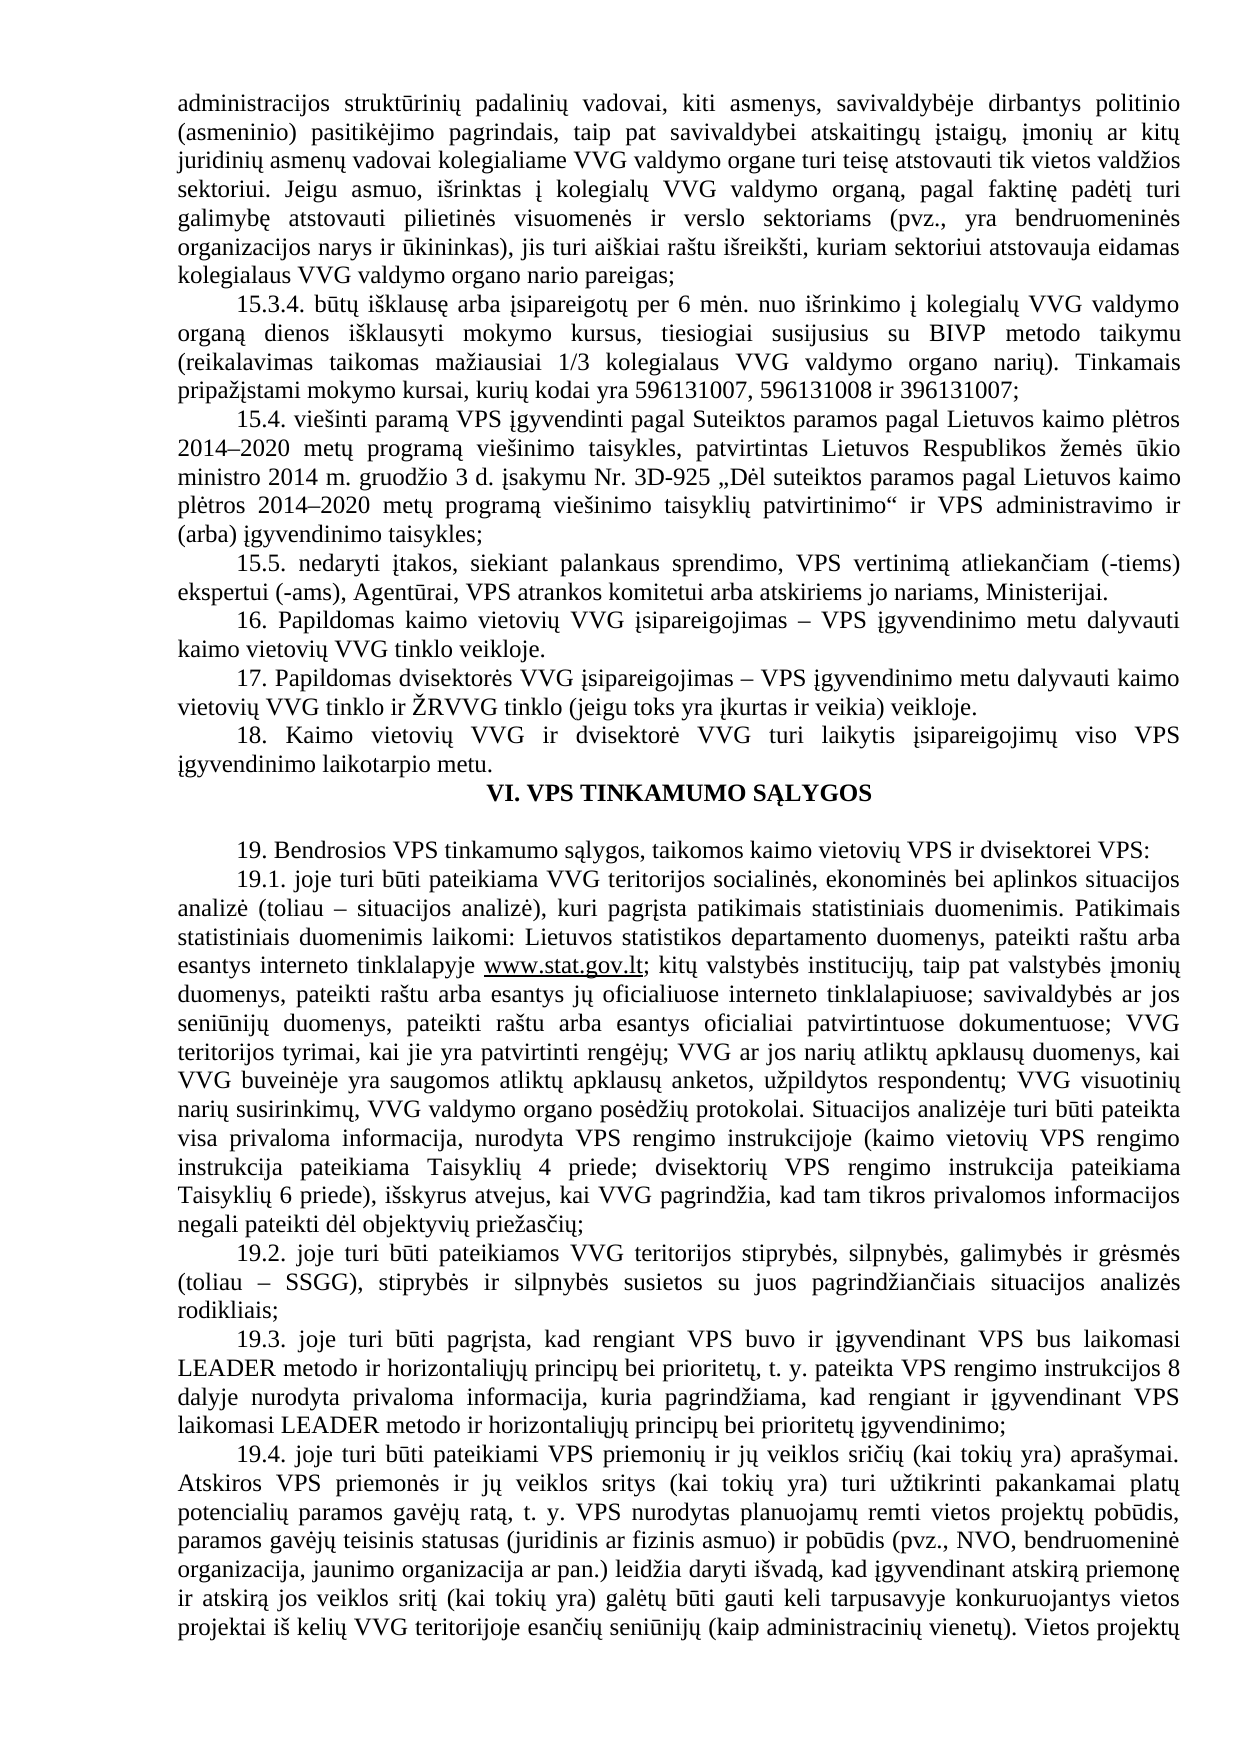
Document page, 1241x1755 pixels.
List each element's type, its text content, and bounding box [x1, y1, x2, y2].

text administracijos struktūrinių padalinių vadovai, kiti asmenys, savivaldybėje dirbantys politinio (asmeninio) pasitikėjimo pagrindais, taip pat savivaldybei atskaitingų įstaigų, įmonių ar kitų juridinių asmenų vadovai kolegialiame VVG valdymo organe turi teisę atstovauti tik vietos valdžios sektoriui. Jeigu asmuo, išrinktas į kolegialų VVG valdymo organą, pagal faktinę padėtį turi galimybę atstovauti pilietinės visuomenės ir verslo sektoriams (pvz., yra bendruomeninės organizacijos narys ir ūkininkas), jis turi aiškiai raštu išreikšti, kuriam sektoriui atstovauja eidamas kolegialaus VVG valdymo organo nario pareigas; [177, 88, 1181, 289]
text 15.5. nedaryti įtakos, siekiant palankaus sprendimo, VPS vertinimą atliekančiam (-tiems) ekspertui (-ams), Agentūrai, VPS atrankos komitetui arba atskiriems jo nariams, Ministerijai. [177, 548, 1181, 605]
text 15.3.4. būtų išklausę arba įsipareigotų per 6 mėn. nuo išrinkimo į kolegialų VVG valdymo organą dienos išklausyti mokymo kursus, tiesiogiai susijusius su BIVP metodo taikymu (reikalavimas taikomas mažiausiai 1/3 kolegialaus VVG valdymo organo narių). Tinkamais pripažįstami mokymo kursai, kurių kodai yra 596131007, 596131008 ir 396131007; [177, 289, 1181, 404]
text 19. Bendrosios VPS tinkamumo sąlygos, taikomos kaimo vietovių VPS ir dvisektorei VPS: [177, 835, 1181, 864]
text 19.3. joje turi būti pagrįsta, kad rengiant VPS buvo ir įgyvendinant VPS bus laikomasi LEADER metodo ir horizontaliųjų principų bei prioritetų, t. y. pateikta VPS rengimo instrukcijos 8 dalyje nurodyta privaloma informacija, kuria pagrindžiama, kad rengiant ir įgyvendinant VPS laikomasi LEADER metodo ir horizontaliųjų principų bei prioritetų įgyvendinimo; [177, 1324, 1181, 1439]
text 19.1. joje turi būti pateikiama VVG teritorijos socialinės, ekonominės bei aplinkos situacijos analizė (toliau – situacijos analizė), kuri pagrįsta patikimais statistiniais duomenimis. Patikimais statistiniais duomenimis laikomi: Lietuvos statistikos departamento duomenys, pateikti raštu arba esantys interneto tinklalapyje www.stat.gov.lt; kitų valstybės institucijų, taip pat valstybės įmonių duomenys, pateikti raštu arba esantys jų oficialiuose interneto tinklalapiuose; savivaldybės ar jos seniūnijų duomenys, pateikti raštu arba esantys oficialiai patvirtintuose dokumentuose; VVG teritorijos tyrimai, kai jie yra patvirtinti rengėjų; VVG ar jos narių atliktų apklausų duomenys, kai VVG buveinėje yra saugomos atliktų apklausų anketos, užpildytos respondentų; VVG visuotinių narių susirinkimų, VVG valdymo organo posėdžių protokolai. Situacijos analizėje turi būti pateikta visa privaloma informacija, nurodyta VPS rengimo instrukcijoje (kaimo vietovių VPS rengimo instrukcija pateikiama Taisyklių 4 priede; dvisektorių VPS rengimo instrukcija pateikiama Taisyklių 6 priede), išskyrus atvejus, kai VVG pagrindžia, kad tam tikros privalomos informacijos negali pateikti dėl objektyvių priežasčių; [177, 864, 1181, 1238]
text 19.2. joje turi būti pateikiamos VVG teritorijos stiprybės, silpnybės, galimybės ir grėsmės (toliau – SSGG), stiprybės ir silpnybės susietos su juos pagrindžiančiais situacijos analizės rodikliais; [177, 1238, 1181, 1324]
text 17. Papildomas dvisektorės VVG įsipareigojimas – VPS įgyvendinimo metu dalyvauti kaimo vietovių VVG tinklo ir ŽRVVG tinklo (jeigu toks yra įkurtas ir veikia) veikloje. [177, 663, 1181, 720]
text 16. Papildomas kaimo vietovių VVG įsipareigojimas – VPS įgyvendinimo metu dalyvauti kaimo vietovių VVG tinklo veikloje. [177, 605, 1181, 663]
text VI. VPS TINKAMUMO SĄLYGOS [177, 778, 1181, 807]
text 18. Kaimo vietovių VVG ir dvisektorė VVG turi laikytis įsipareigojimų viso VPS įgyvendinimo laikotarpio metu. [177, 720, 1181, 778]
text 19.4. joje turi būti pateikiami VPS priemonių ir jų veiklos sričių (kai tokių yra) aprašymai. Atskiros VPS priemonės ir jų veiklos sritys (kai tokių yra) turi užtikrinti pakankamai platų potencialių paramos gavėjų ratą, t. y. VPS nurodytas planuojamų remti vietos projektų pobūdis, paramos gavėjų teisinis statusas (juridinis ar fizinis asmuo) ir pobūdis (pvz., NVO, bendruomeninė organizacija, jaunimo organizacija ar pan.) leidžia daryti išvadą, kad įgyvendinant atskirą priemonę ir atskirą jos veiklos sritį (kai tokių yra) galėtų būti gauti keli tarpusavyje konkuruojantys vietos projektai iš kelių VVG teritorijoje esančių seniūnijų (kaip administracinių vienetų). Vietos projektų [177, 1439, 1181, 1640]
text 15.4. viešinti paramą VPS įgyvendinti pagal Suteiktos paramos pagal Lietuvos kaimo plėtros 2014–2020 metų programą viešinimo taisykles, patvirtintas Lietuvos Respublikos žemės ūkio ministro 2014 m. gruodžio 3 d. įsakymu Nr. 3D-925 „Dėl suteiktos paramos pagal Lietuvos kaimo plėtros 2014–2020 metų programą viešinimo taisyklių patvirtinimo“ ir VPS administravimo ir (arba) įgyvendinimo taisykles; [177, 404, 1181, 548]
